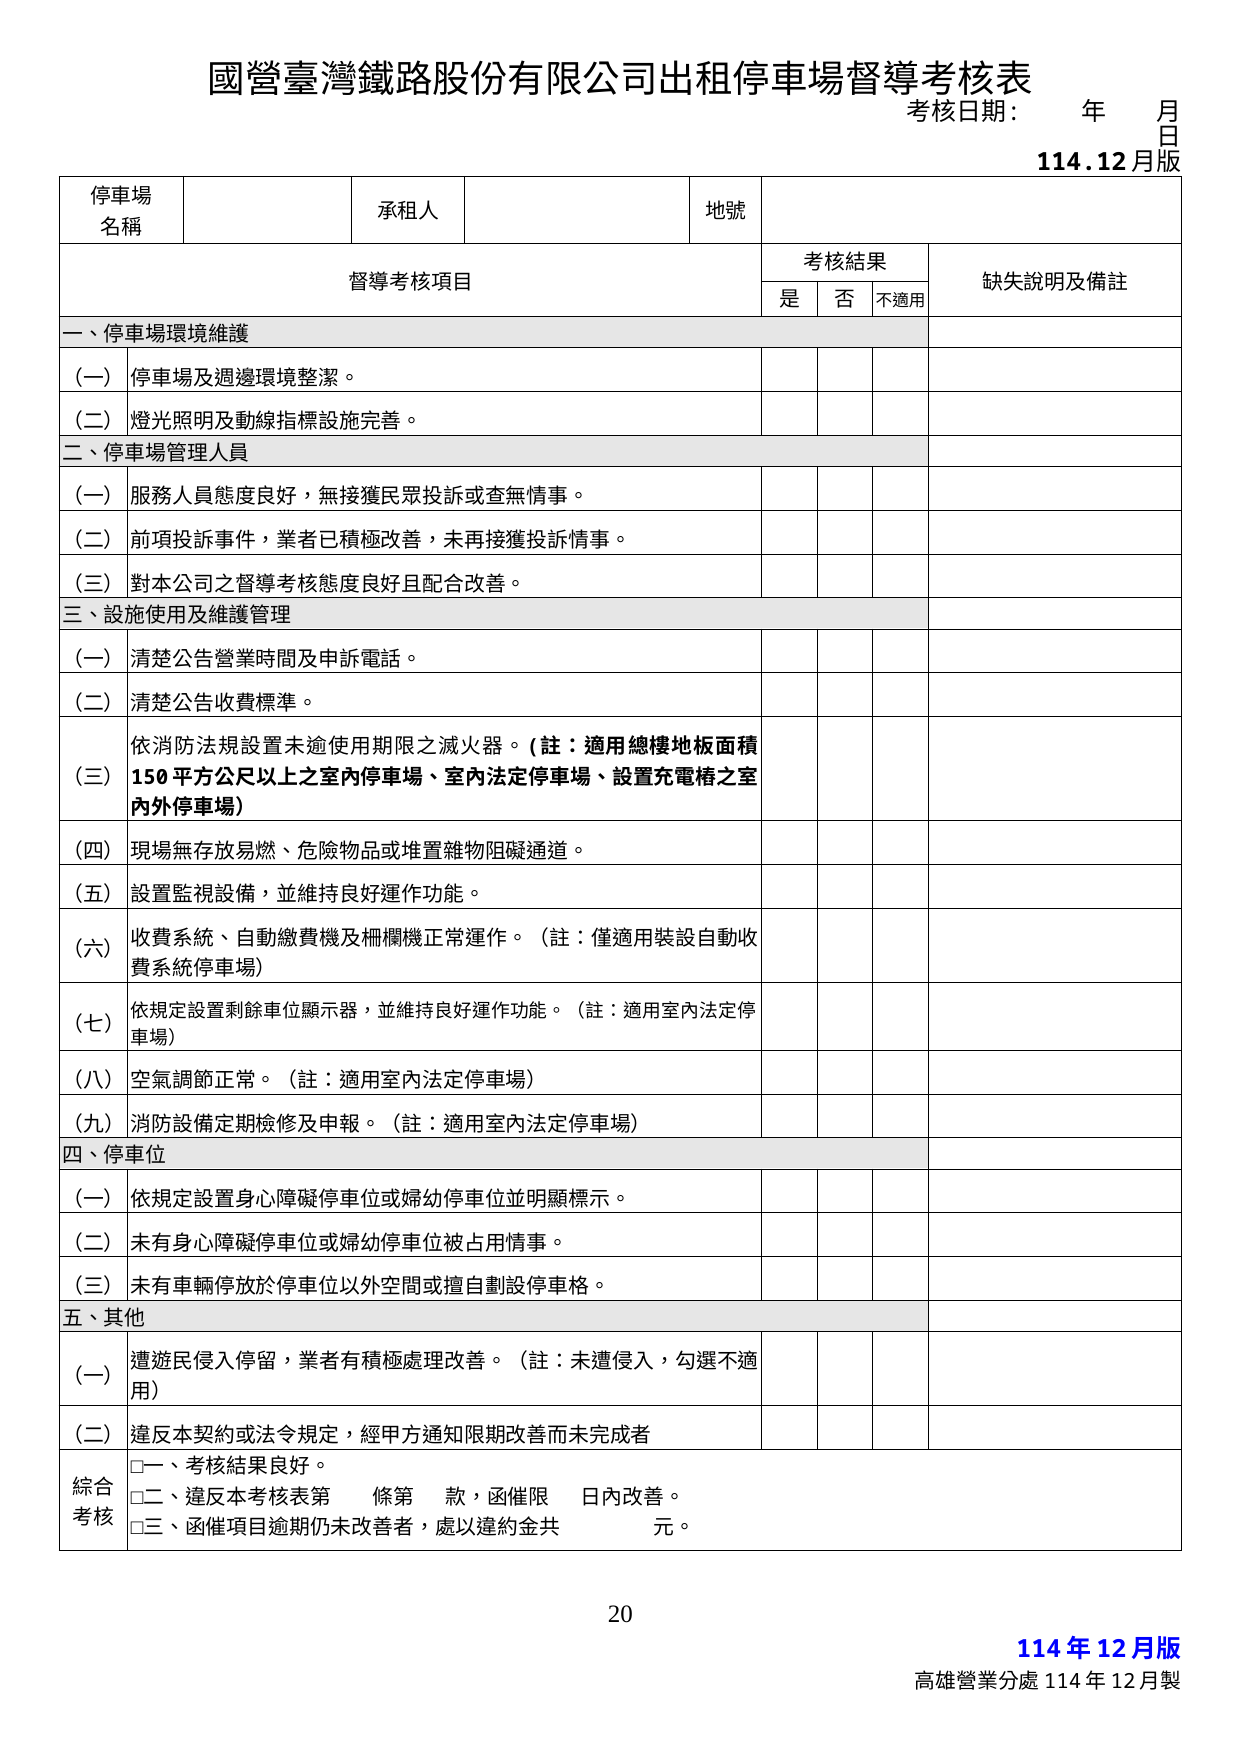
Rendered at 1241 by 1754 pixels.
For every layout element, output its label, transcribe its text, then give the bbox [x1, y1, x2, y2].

table_cell 空氣調節正常。（註：適用室內法定停車場） [128, 1051, 761, 1093]
table_cell [818, 717, 872, 820]
table_cell [929, 865, 1181, 908]
table_cell [929, 348, 1181, 391]
table_cell 現場無存放易燃、危險物品或堆置雜物阻礙通道。 [128, 821, 761, 864]
table_cell □一、考核結果良好。 □二、違反本考核表第 條第 款，函催限 日內改善。 □三、函催項目逾期仍未改善者，處以違約金共 元。 [128, 1450, 1181, 1550]
table_cell [873, 909, 928, 982]
table_cell （七） [60, 983, 127, 1050]
table_cell [929, 717, 1181, 820]
table_cell [818, 1406, 872, 1449]
table_cell [929, 1301, 1181, 1331]
table_cell [762, 1051, 817, 1093]
table_cell [818, 555, 872, 597]
table_cell [929, 630, 1181, 672]
table_cell [762, 1170, 817, 1212]
table_cell [818, 1170, 872, 1212]
table_cell [818, 865, 872, 908]
table_cell （二） [60, 392, 127, 435]
table_cell 未有身心障礙停車位或婦幼停車位被占用情事。 [128, 1213, 761, 1256]
table_cell [762, 1406, 817, 1449]
table_cell [762, 1257, 817, 1300]
table_cell [762, 865, 817, 908]
table_cell [929, 1257, 1181, 1300]
table_cell [818, 673, 872, 716]
table_cell [818, 348, 872, 391]
table_cell [873, 865, 928, 908]
table_cell [873, 1406, 928, 1449]
table_header 停車場 名稱 [60, 177, 183, 243]
table_cell 否 [818, 282, 872, 316]
table_header [184, 177, 351, 243]
table_cell [762, 821, 817, 864]
table_cell [873, 1332, 928, 1405]
table_cell [818, 511, 872, 553]
table_cell 不適用 [873, 282, 928, 316]
table_cell [873, 1257, 928, 1300]
table_cell （一） [60, 1332, 127, 1405]
table_cell 三、設施使用及維護管理 [60, 598, 928, 628]
table_cell [873, 821, 928, 864]
table_cell [762, 467, 817, 510]
table_cell 依規定設置剩餘車位顯示器，並維持良好運作功能。（註：適用室內法定停車場） [128, 983, 761, 1050]
table_cell （三） [60, 1257, 127, 1300]
table_cell [762, 1213, 817, 1256]
text 國營臺灣鐵路股份有限公司出租停車場督導考核表 [59, 59, 1181, 101]
table_cell 四、停車位 [60, 1138, 928, 1168]
table_cell （二） [60, 1213, 127, 1256]
table_cell [873, 467, 928, 510]
table_cell [929, 821, 1181, 864]
table_cell 設置監視設備，並維持良好運作功能。 [128, 865, 761, 908]
text 考核日期: 年 月 日 [59, 101, 1181, 151]
table_cell 缺失說明及備註 [929, 244, 1181, 316]
table_header [465, 177, 689, 243]
table_cell [818, 983, 872, 1050]
table_cell [929, 1213, 1181, 1256]
table_header 承租人 [352, 177, 464, 243]
table_cell 督導考核項目 [60, 244, 761, 316]
table_cell （四） [60, 821, 127, 864]
table_cell （二） [60, 673, 127, 716]
table_cell [929, 1051, 1181, 1093]
table_cell （八） [60, 1051, 127, 1093]
table_cell [873, 1095, 928, 1137]
table_cell [762, 673, 817, 716]
table_cell [762, 392, 817, 435]
table_cell [929, 436, 1181, 466]
table_cell [873, 673, 928, 716]
table_cell 違反本契約或法令規定，經甲方通知限期改善而未完成者 [128, 1406, 761, 1449]
table_cell [929, 1170, 1181, 1212]
table_cell （三） [60, 717, 127, 820]
table_cell [873, 348, 928, 391]
table_cell [929, 983, 1181, 1050]
table_cell 二、停車場管理人員 [60, 436, 928, 466]
table_cell [929, 598, 1181, 628]
table_cell 燈光照明及動線指標設施完善。 [128, 392, 761, 435]
table_cell [762, 909, 817, 982]
table_cell 依消防法規設置未逾使用期限之滅火器。(註：適用總樓地板面積150平方公尺以上之室內停車場、室內法定停車場、設置充電樁之室內外停車場） [128, 717, 761, 820]
table_cell 清楚公告營業時間及申訴電話。 [128, 630, 761, 672]
table_cell [929, 1095, 1181, 1137]
table_cell [818, 821, 872, 864]
table_cell [762, 511, 817, 553]
table_cell 遭遊民侵入停留，業者有積極處理改善。（註：未遭侵入，勾選不適用） [128, 1332, 761, 1405]
table_cell （一） [60, 630, 127, 672]
table_cell [818, 1095, 872, 1137]
table_cell 清楚公告收費標準。 [128, 673, 761, 716]
table_cell [873, 392, 928, 435]
table_cell [762, 983, 817, 1050]
table_cell 五、其他 [60, 1301, 928, 1331]
table_cell 是 [762, 282, 817, 316]
table_cell [762, 1332, 817, 1405]
table_cell （三） [60, 555, 127, 597]
table_cell [818, 1213, 872, 1256]
table_cell [929, 1332, 1181, 1405]
table_cell [929, 511, 1181, 553]
table_cell 對本公司之督導考核態度良好且配合改善。 [128, 555, 761, 597]
table_cell [818, 392, 872, 435]
table_cell [818, 1051, 872, 1093]
table_cell [818, 1332, 872, 1405]
table_cell （一） [60, 467, 127, 510]
table_cell [929, 673, 1181, 716]
table_cell [762, 1095, 817, 1137]
table_cell [762, 717, 817, 820]
table_cell 收費系統、自動繳費機及柵欄機正常運作。（註：僅適用裝設自動收費系統停車場） [128, 909, 761, 982]
table_cell 綜合 考核 [60, 1450, 127, 1550]
table_cell [818, 467, 872, 510]
table_cell [873, 555, 928, 597]
table_cell （一） [60, 348, 127, 391]
table_cell [873, 1170, 928, 1212]
table_cell [873, 717, 928, 820]
table_cell [929, 467, 1181, 510]
table_cell [873, 1213, 928, 1256]
table_cell 服務人員態度良好，無接獲民眾投訴或查無情事。 [128, 467, 761, 510]
table_cell （二） [60, 511, 127, 553]
text 114.12月版 [59, 151, 1181, 176]
table_cell （一） [60, 1170, 127, 1212]
table_cell [762, 348, 817, 391]
table_cell （五） [60, 865, 127, 908]
table_header [762, 177, 1181, 243]
table_cell 消防設備定期檢修及申報。（註：適用室內法定停車場） [128, 1095, 761, 1137]
table_cell [929, 555, 1181, 597]
table_cell [818, 630, 872, 672]
table_cell （九） [60, 1095, 127, 1137]
table_cell 前項投訴事件，業者已積極改善，未再接獲投訴情事。 [128, 511, 761, 553]
table_cell [873, 511, 928, 553]
table_cell [929, 1138, 1181, 1168]
table_cell [762, 630, 817, 672]
table_cell （六） [60, 909, 127, 982]
table_header 地號 [690, 177, 761, 243]
table_cell 一、停車場環境維護 [60, 317, 928, 347]
table_cell 未有車輛停放於停車位以外空間或擅自劃設停車格。 [128, 1257, 761, 1300]
table_cell [929, 392, 1181, 435]
table_cell 停車場及週邊環境整潔。 [128, 348, 761, 391]
table_cell [929, 317, 1181, 347]
table_cell [929, 1406, 1181, 1449]
table_cell [873, 1051, 928, 1093]
table_cell [929, 909, 1181, 982]
table_cell 考核結果 [762, 244, 928, 281]
table_cell [818, 909, 872, 982]
table_cell （二） [60, 1406, 127, 1449]
table_cell [762, 555, 817, 597]
table_cell [873, 630, 928, 672]
table_cell 依規定設置身心障礙停車位或婦幼停車位並明顯標示。 [128, 1170, 761, 1212]
table_cell [818, 1257, 872, 1300]
table_cell [873, 983, 928, 1050]
